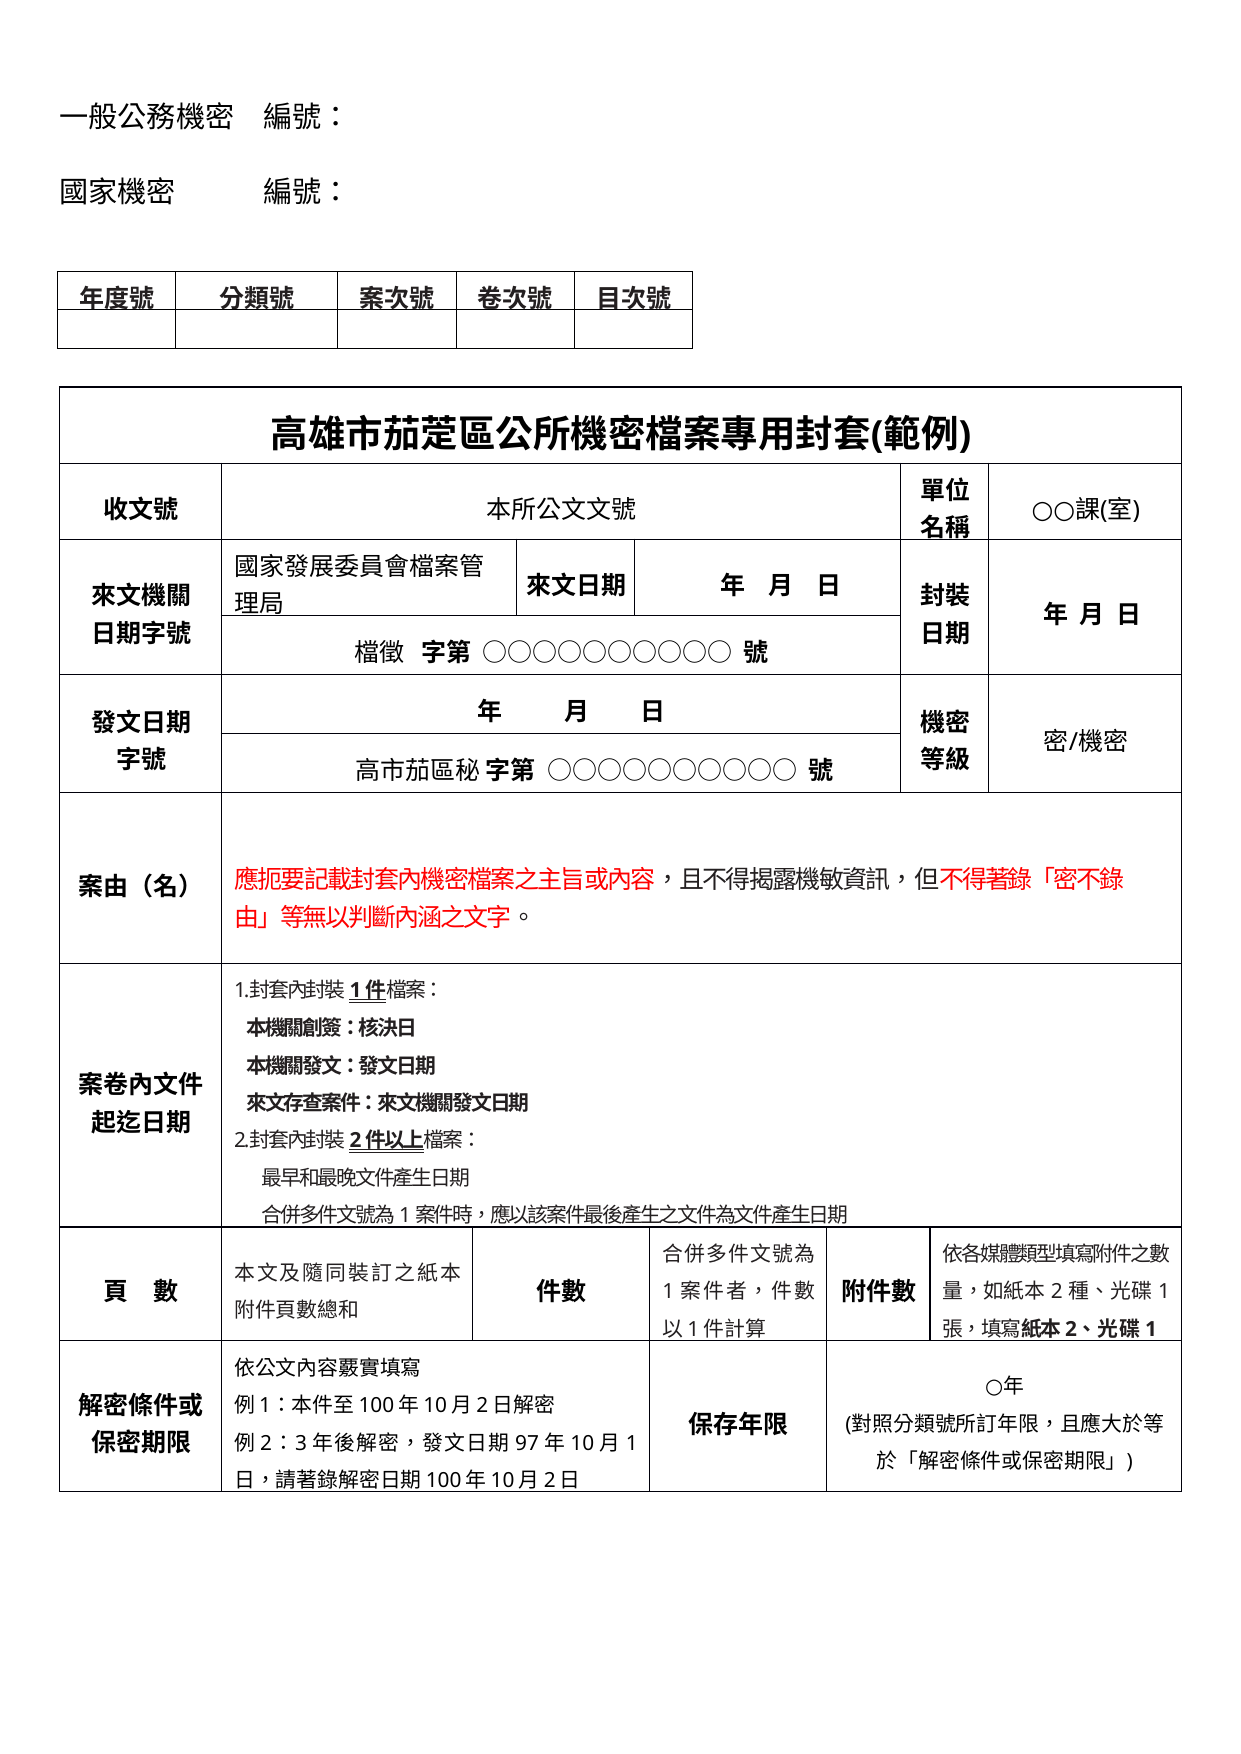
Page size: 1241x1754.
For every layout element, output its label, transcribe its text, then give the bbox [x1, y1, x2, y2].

table_cell 應扼要記載封套內機密檔案之主旨或內容，且不得揭露機敏資訊，但不得著錄「密不錄由」等無以判斷內涵之文字。 [222, 793, 1181, 963]
table_cell [176, 310, 337, 348]
table_cell 本所公文文號 [222, 464, 900, 538]
table_cell 附件數 [827, 1228, 929, 1340]
table_cell 檔徵 字第 ○○○○○○○○○○ 號 [222, 616, 900, 673]
table_cell 封裝日期 [901, 540, 988, 673]
table_cell 依各媒體類型填寫附件之數量，如紙本2種、光碟1張，填寫紙本2、光碟1 [931, 1228, 1181, 1340]
table_cell 保存年限 [650, 1341, 826, 1491]
table_cell 本文及隨同裝訂之紙本附件頁數總和 [222, 1228, 472, 1340]
table_cell [58, 310, 175, 348]
table_cell [457, 310, 574, 348]
table_cell [575, 310, 692, 348]
table_cell 收文號 [60, 464, 221, 538]
table_cell 單位名稱 [901, 464, 988, 538]
table_cell 頁 數 [60, 1228, 221, 1340]
table_cell 來文機關 日期字號 [60, 540, 221, 673]
table_cell 密/機密 [989, 675, 1181, 792]
table_cell [338, 310, 456, 348]
table_cell ○○課(室) [989, 464, 1181, 538]
table_header 案次號 [338, 272, 456, 309]
table_cell 件數 [473, 1228, 649, 1340]
table_cell ○年 (對照分類號所訂年限，且應大於等於「解密條件或保密期限」) [827, 1341, 1181, 1491]
table_cell 解密條件或保密期限 [60, 1341, 221, 1491]
table_cell 合併多件文號為1案件者，件數以1件計算 [650, 1228, 826, 1340]
table_cell 年 月 日 [222, 675, 900, 733]
table_cell 案卷內文件 起迄日期 [60, 964, 221, 1226]
table_cell 依公文內容覈實填寫 例1：本件至100年10月2日解密 例2：3年後解密，發文日期97年10月1日，請著錄解密日期100年10月2日 [222, 1341, 649, 1491]
table_cell 發文日期 字號 [60, 675, 221, 792]
table_cell 來文日期 [517, 540, 634, 614]
table_header 卷次號 [457, 272, 574, 309]
table_cell 1.封套內封裝1件檔案： 本機關創簽：核決日 本機關發文：發文日期 來文存查案件：來文機關發文日期 2.封套內封裝2件以上檔案： 最早和最晚文件產生日期 合併多件文號為1案件時，應以該案件最後產生之文件為文件產生日期 [222, 964, 1181, 1226]
table_cell 案由（名） [60, 793, 221, 963]
text 一般公務機密 編號： [59, 71, 1181, 146]
table_cell 年 月 日 [989, 540, 1181, 673]
table_cell 高市茄區秘 字第 ○○○○○○○○○○ 號 [222, 734, 900, 792]
table_cell 機密等級 [901, 675, 988, 792]
table_header 目次號 [575, 272, 692, 309]
text 國家機密 編號： [59, 146, 1181, 221]
table_cell 年 月 日 [635, 540, 900, 614]
table_cell 國家發展委員會檔案管理局 [222, 540, 516, 614]
table_header 高雄市茄萣區公所機密檔案專用封套(範例) [60, 388, 1181, 462]
table_header 分類號 [176, 272, 337, 309]
table_header 年度號 [58, 272, 175, 309]
